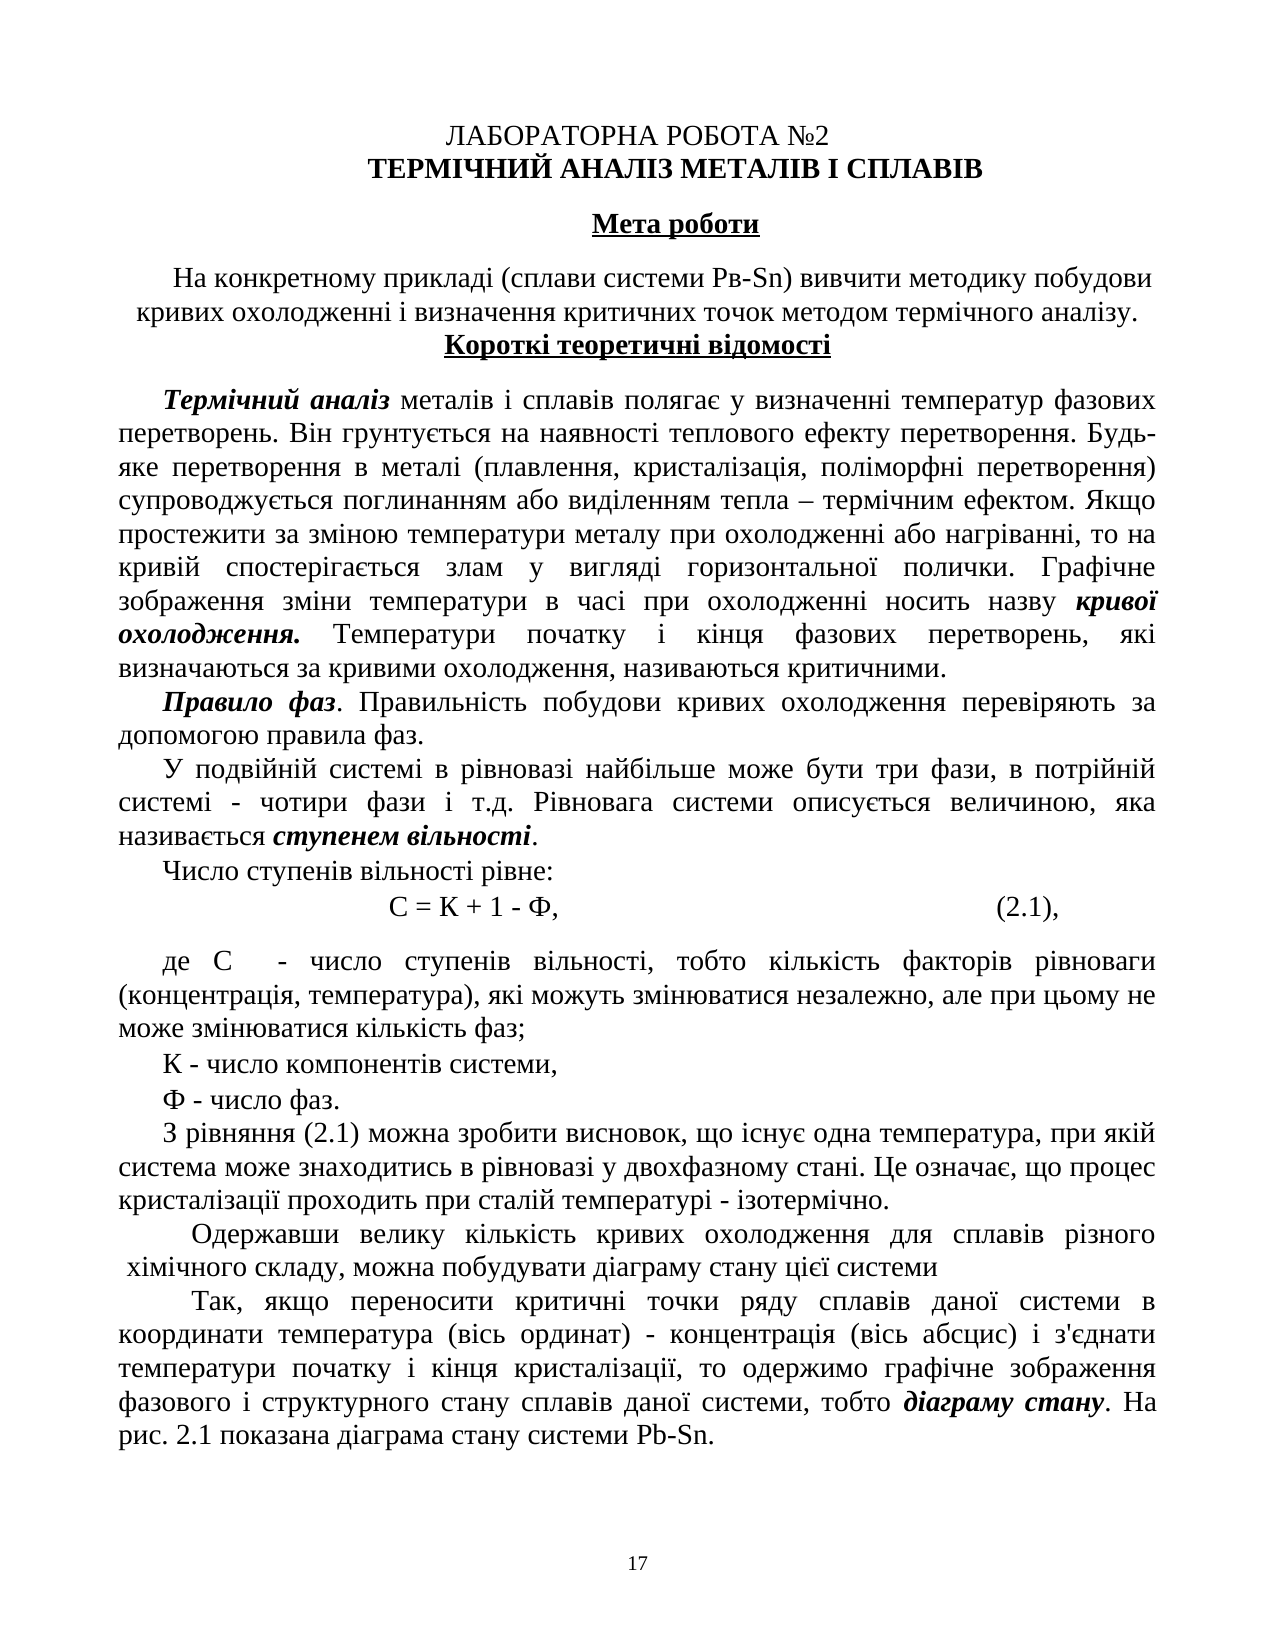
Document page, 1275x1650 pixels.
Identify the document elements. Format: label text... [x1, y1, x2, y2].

text На конкретному прикладі (сплави системи Рв-Sn) вивчити методику побудови кривих охолодженні і визначення критичних точок методом термічного аналізу. Короткі теоретичні відомості [118, 260, 1157, 361]
text К - число компонентів системи, [118, 1046, 1157, 1080]
text З рівняння (2.1) можна зробити висновок, що існує одна температура, при якій система може знаходитись в рівновазі у двохфазному стані. Це означає, що процес кристалізації проходить при сталій температурі - ізотермічно. [118, 1115, 1157, 1216]
text Правило фаз. Правильність побудови кривих охолодження перевіряють за допомогою правила фаз. [118, 684, 1157, 751]
text Одержавши велику кількість кривих охолодження для сплавів різного хімічного складу, можна побудувати діаграму стану цієї системи [126, 1216, 1157, 1283]
text ЛАБОРАТОРНА РОБОТА №2 [118, 118, 1157, 152]
text Термічний аналіз металів і сплавів полягає у визначенні температур фазових перетворень. Він грунтується на наявності теплового ефекту перетворення. Будь-яке перетворення в металі (плавлення, кристалізація, поліморфні перетворення) супроводжується поглинанням або виділенням тепла – термічним ефектом. Якщо простежити за зміною температури металу при охолодженні або нагріванні, то на кривій спостерігається злам у вигляді горизонтальної полички. Графічне зображення зміни температури в часі при охолодженні носить назву кривої охолодження. Температури початку і кінця фазових перетворень, які визначаються за кривими охолодження, називаються критичними. [118, 382, 1157, 684]
text Так, якщо переносити критичні точки ряду сплавів даної системи в координати температура (вісь ординат) - концентрація (вісь абсцис) і з'єднати температури початку і кінця кристалізації, то одержимо графічне зображення фазового і структурного стану сплавів даної системи, тобто діаграму стану. На рис. 2.1 показана діаграма стану системи Pb-Sn. [118, 1283, 1157, 1451]
text У подвійній системі в рівновазі найбільше може бути три фази, в потрійній системі - чотири фази і т.д. Рівновага системи описується величиною, яка називається ступенем вільності. [118, 751, 1157, 851]
subtitle ТЕРМІЧНИЙ АНАЛІЗ МЕТАЛІВ І СПЛАВІВ [118, 152, 1160, 185]
text С = К + 1 - Ф, (2.1), [118, 889, 1157, 923]
text Ф - число фаз. [118, 1082, 1157, 1115]
text Число ступенів вільності рівне: [118, 853, 1157, 887]
text Мета роботи [118, 206, 1160, 239]
text де С - число ступенів вільності, тобто кількість факторів рівноваги (концентрація, температура), які можуть змінюватися незалежно, але при цьому не може змінюватися кількість фаз; [118, 943, 1157, 1044]
